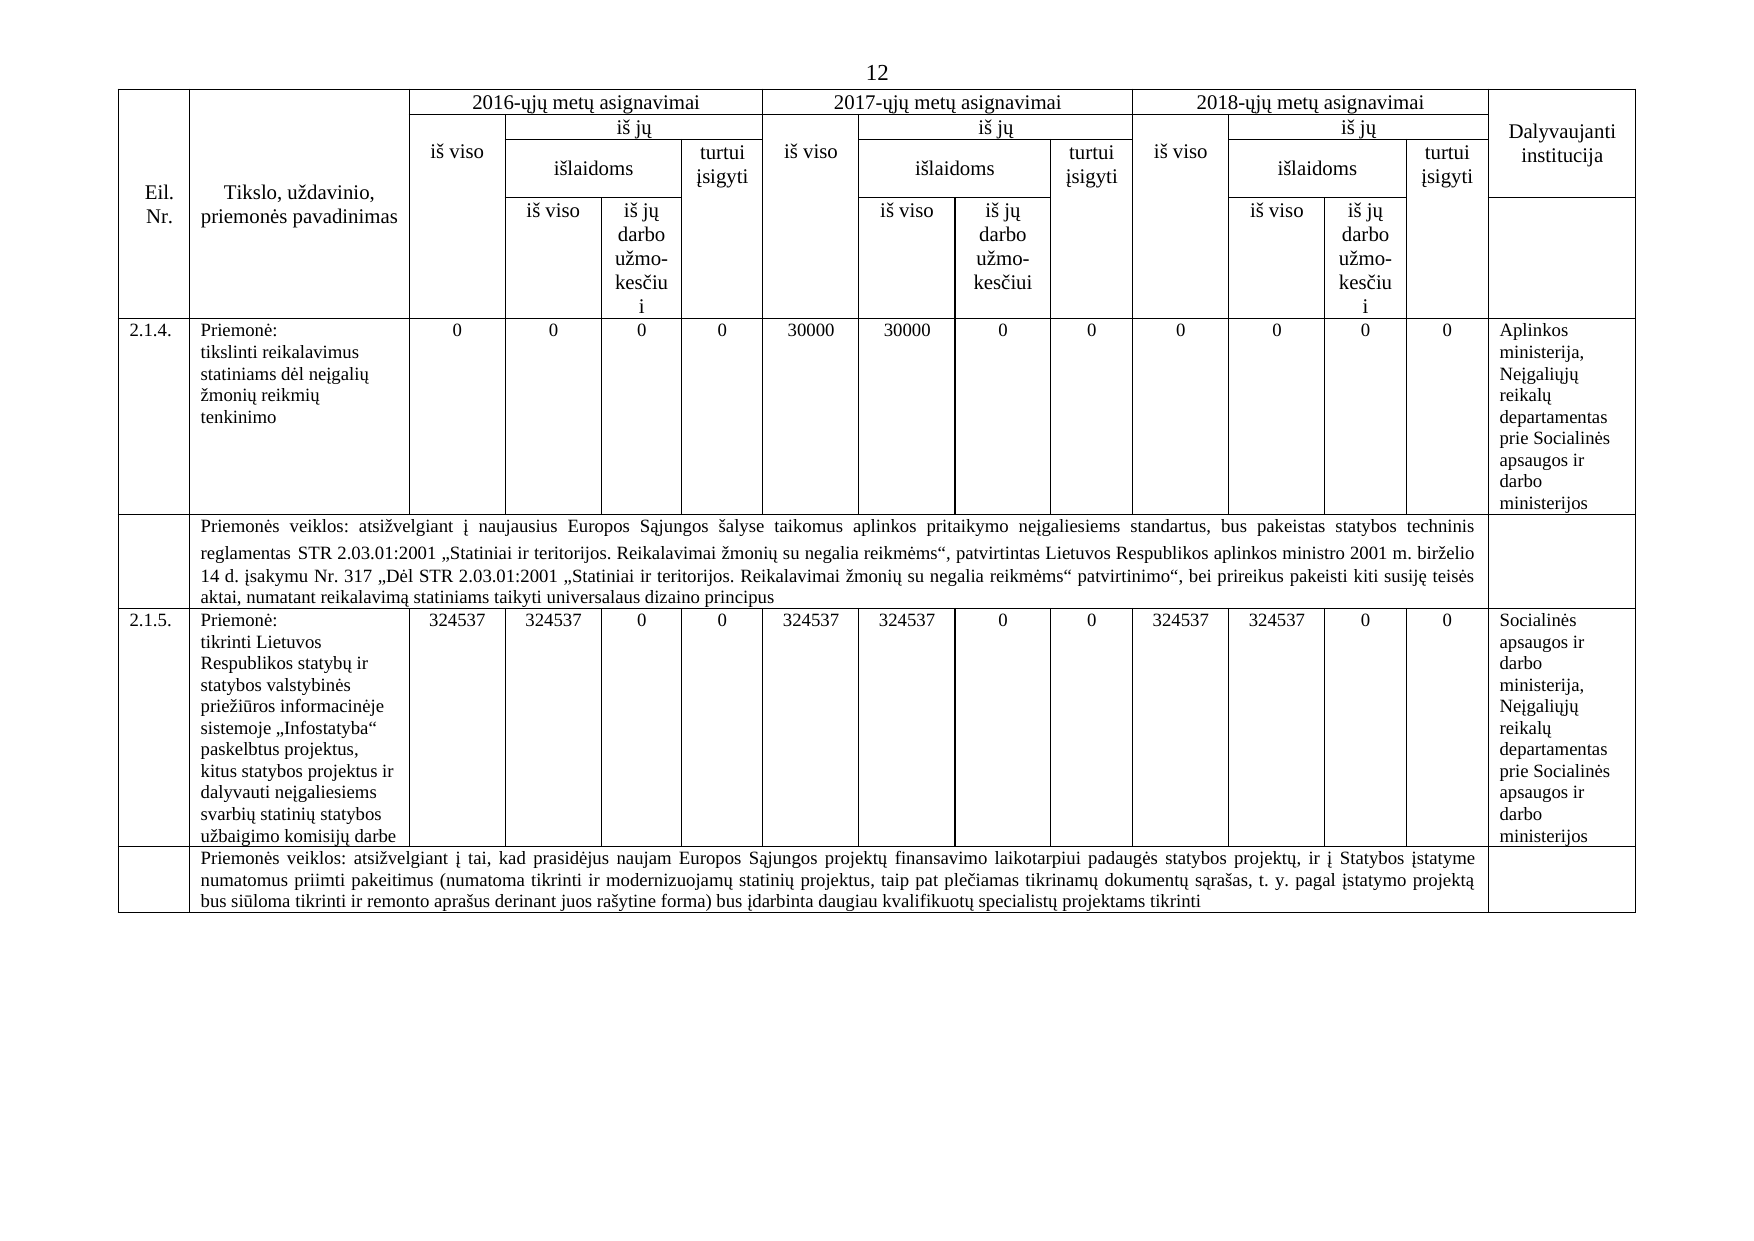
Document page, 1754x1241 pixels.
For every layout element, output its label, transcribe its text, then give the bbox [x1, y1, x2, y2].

table_cell turtui įsigyti [1051, 140, 1132, 318]
table_header Eil. Nr. [119, 90, 189, 318]
table_header Dalyvaujanti institucija [1489, 90, 1635, 197]
table_cell iš jų darbo užmo-kesčiui [1325, 198, 1406, 318]
table_cell 0 [1325, 609, 1406, 846]
table_cell [119, 847, 189, 912]
table_cell 0 [1133, 319, 1228, 513]
table_cell turtui įsigyti [682, 140, 762, 318]
table_cell 0 [506, 319, 601, 513]
table_cell 0 [1051, 609, 1132, 846]
table_cell iš jų [859, 115, 1132, 139]
table_cell 0 [956, 609, 1050, 846]
table_cell iš viso [410, 115, 505, 318]
table_cell iš viso [1133, 115, 1228, 318]
table_cell [119, 515, 189, 608]
table_cell iš jų [506, 115, 762, 139]
table_cell iš viso [763, 115, 858, 318]
table_cell 324537 [1133, 609, 1228, 846]
table_cell 0 [682, 609, 762, 846]
table_cell [1489, 198, 1635, 318]
table_cell 0 [682, 319, 762, 513]
table_cell 0 [602, 319, 681, 513]
table_cell iš viso [859, 198, 954, 318]
table_cell iš jų [1229, 115, 1488, 139]
table_cell Priemonės veiklos: atsižvelgiant į tai, kad prasidėjus naujam Europos Sąjungos projektų finansavimo laikotarpiui padaugės statybos projektų, ir į Statybos įstatyme numatomus priimti pakeitimus (numatoma tikrinti ir modernizuojamų statinių projektus, taip pat plečiamas tikrinamų dokumentų sąrašas, t. y. pagal įstatymo projektą bus siūloma tikrinti ir remonto aprašus derinant juos rašytine forma) bus įdarbinta daugiau kvalifikuotų specialistų projektams tikrinti [190, 847, 1488, 912]
table_cell 2.1.5. [119, 609, 189, 846]
table_cell 324537 [1229, 609, 1324, 846]
table_cell [1489, 847, 1635, 912]
table_cell iš jų darbo užmo-kesčiui [956, 198, 1050, 318]
table_header Tikslo, uždavinio, priemonės pavadinimas [190, 90, 409, 318]
table_header 2017-ųjų metų asignavimai [763, 90, 1132, 114]
table_cell išlaidoms [859, 140, 1050, 197]
table_cell iš jų darbo užmo- kesčiui [602, 198, 681, 318]
table_cell 0 [956, 319, 1050, 513]
table_cell 324537 [763, 609, 858, 846]
table_cell Priemonė: tikslinti reikalavimus statiniams dėl neįgalių žmonių reikmių tenkinimo [190, 319, 409, 513]
table_cell 324537 [859, 609, 954, 846]
table_cell [1489, 515, 1635, 608]
table_cell 0 [1325, 319, 1406, 513]
table_header 2018-ųjų metų asignavimai [1133, 90, 1488, 114]
table_cell Aplinkos ministerija, Neįgaliųjų reikalų departamentas prie Socialinės apsaugos ir darbo ministerijos [1489, 319, 1635, 513]
table_cell iš viso [1229, 198, 1324, 318]
table_cell 0 [410, 319, 505, 513]
table_cell 0 [602, 609, 681, 846]
table_cell 30000 [859, 319, 954, 513]
table_cell Priemonės veiklos: atsižvelgiant į naujausius Europos Sąjungos šalyse taikomus aplinkos pritaikymo neįgaliesiems standartus, bus pakeistas statybos techninis reglamentas STR 2.03.01:2001 „Statiniai ir teritorijos. Reikalavimai žmonių su negalia reikmėms“, patvirtintas Lietuvos Respublikos aplinkos ministro 2001 m. birželio 14 d. įsakymu Nr. 317 „Dėl STR 2.03.01:2001 „Statiniai ir teritorijos. Reikalavimai žmonių su negalia reikmėms“ patvirtinimo“, bei prireikus pakeisti kiti susiję teisės aktai, numatant reikalavimą statiniams taikyti universalaus dizaino principus [190, 515, 1488, 608]
table_cell 0 [1229, 319, 1324, 513]
table_cell Priemonė: tikrinti Lietuvos Respublikos statybų ir statybos valstybinės priežiūros informacinėje sistemoje „Infostatyba“ paskelbtus projektus, kitus statybos projektus ir dalyvauti neįgaliesiems svarbių statinių statybos užbaigimo komisijų darbe [190, 609, 409, 846]
table_cell 0 [1407, 609, 1488, 846]
table_cell 0 [1051, 319, 1132, 513]
table_cell 2.1.4. [119, 319, 189, 513]
table_cell išlaidoms [506, 140, 681, 197]
table_cell išlaidoms [1229, 140, 1406, 197]
table_cell iš viso [506, 198, 601, 318]
table_cell 30000 [763, 319, 858, 513]
table_cell turtui įsigyti [1407, 140, 1488, 318]
table_cell 324537 [506, 609, 601, 846]
table_header 2016-ųjų metų asignavimai [410, 90, 762, 114]
table_cell 0 [1407, 319, 1488, 513]
table_cell Socialinės apsaugos ir darbo ministerija, Neįgaliųjų reikalų departamentas prie Socialinės apsaugos ir darbo ministerijos [1489, 609, 1635, 846]
table_cell 324537 [410, 609, 505, 846]
